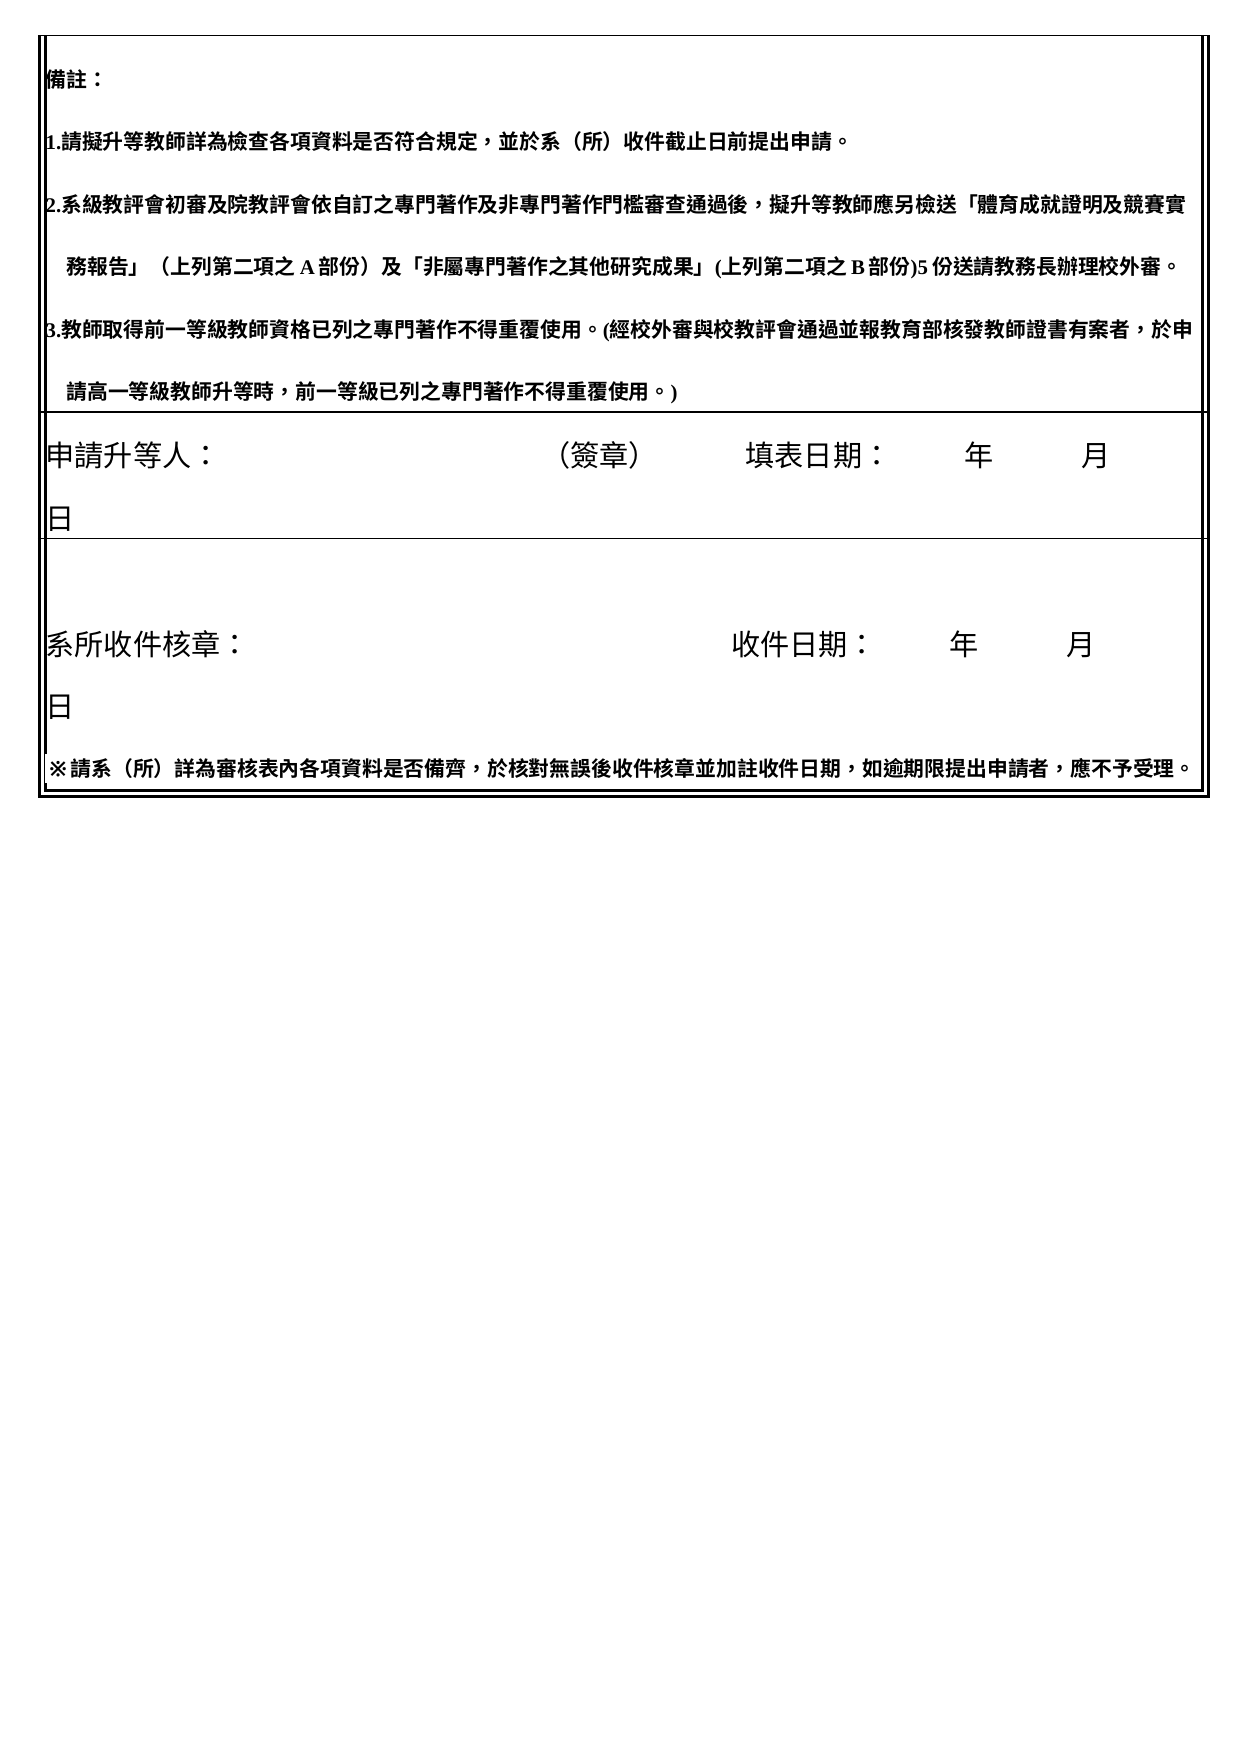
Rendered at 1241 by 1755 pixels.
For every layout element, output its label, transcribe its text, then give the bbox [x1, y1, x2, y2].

table_cell 申請升等人： （簽章） 填表日期： 年 月 日 [47, 413, 1201, 537]
table_cell 系所收件核章： 收件日期： 年 月 日 ※請系（所）詳為審核表內各項資料是否備齊，於核對無誤後收件核章並加註收件日期，如逾期限提出申請者，應不予受理。 [47, 539, 1201, 788]
table_cell 備註： 1.請擬升等教師詳為檢查各項資料是否符合規定，並於系（所）收件截止日前提出申請。 2.系級教評會初審及院教評會依自訂之專門著作及非專門著作門檻審查通過後，擬升等教師應另檢送「體育成就證明及競賽實務報告」（上列第二項之A部份）及「非屬專門著作之其他研究成果」(上列第二項之B部份)5份送請教務長辦理校外審。 3.教師取得前一等級教師資格已列之專門著作不得重覆使用。(經校外審與校教評會通過並報教育部核發教師證書有案者，於申請高一等級教師升等時，前一等級已列之專門著作不得重覆使用。) [47, 36, 1201, 411]
